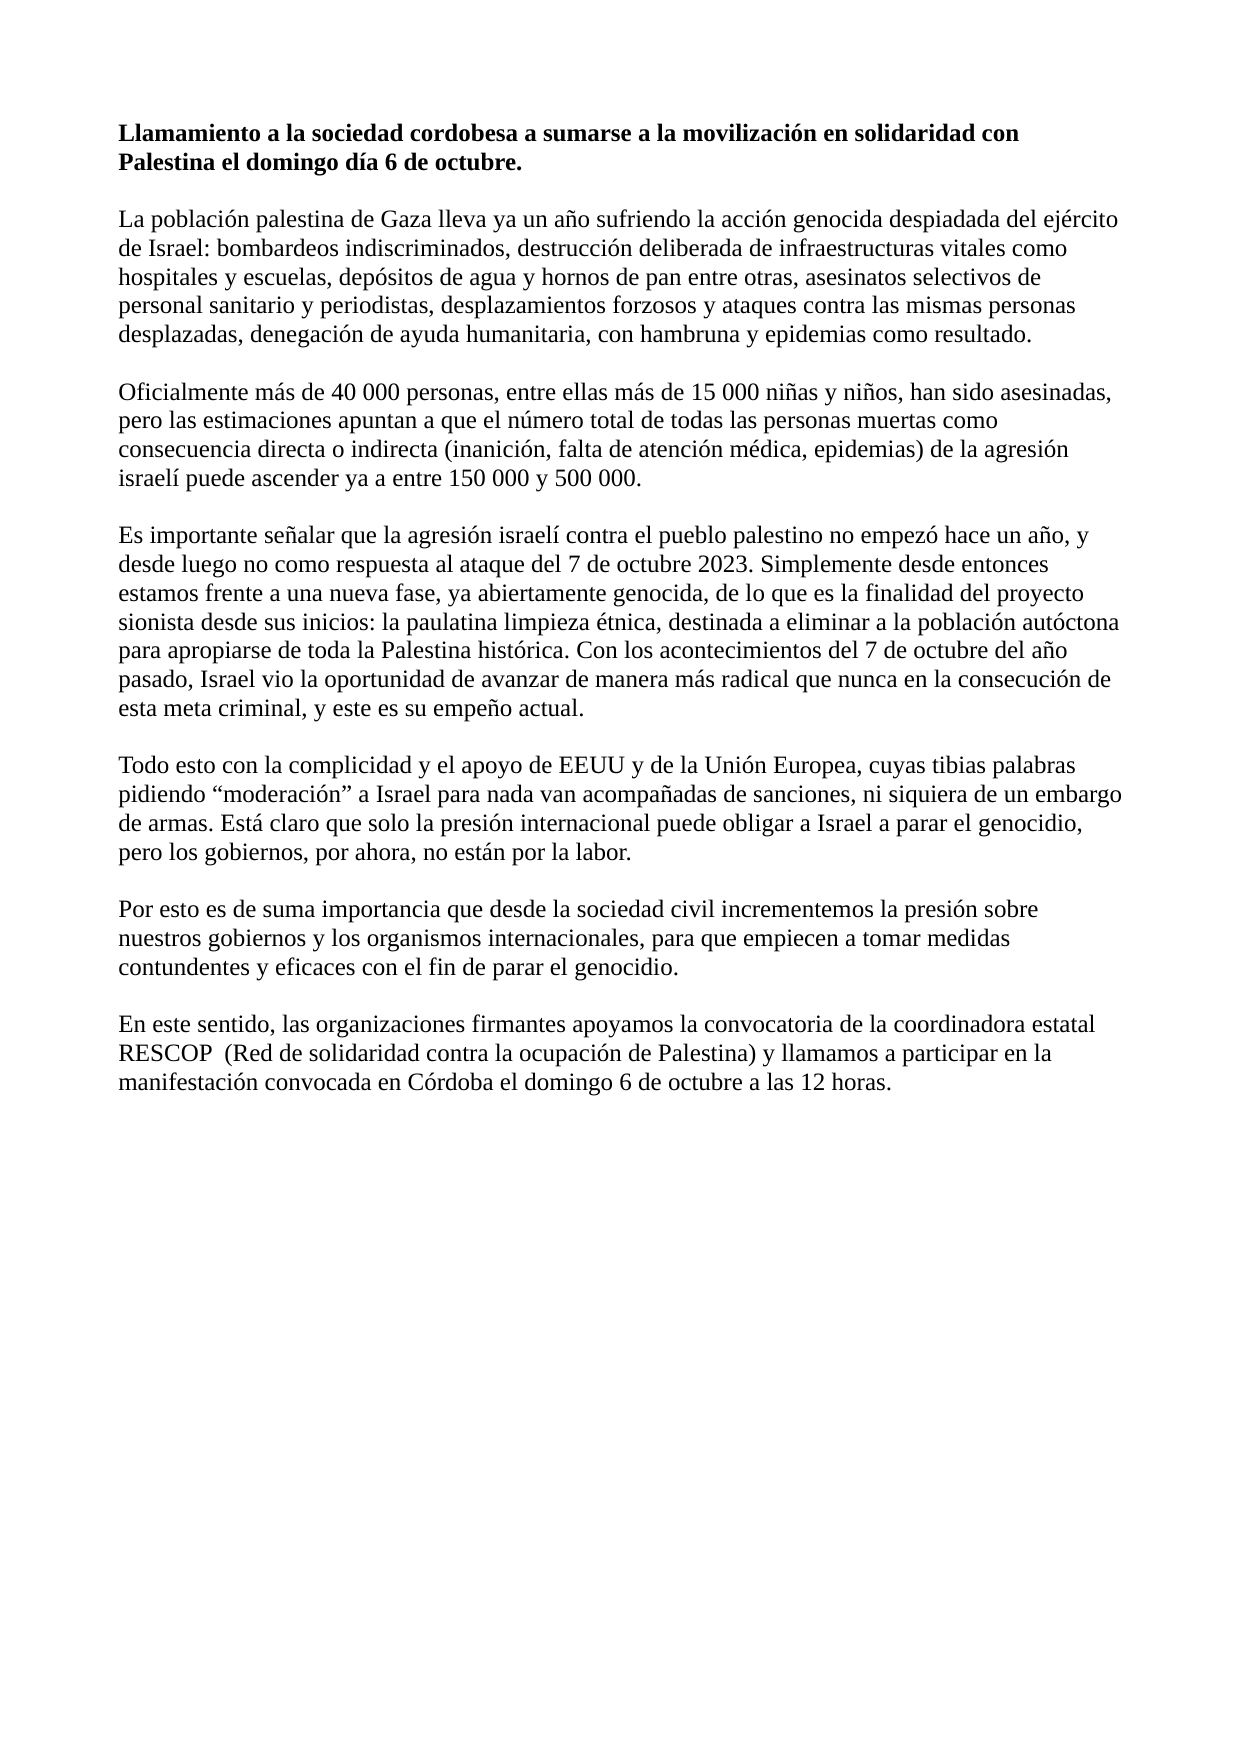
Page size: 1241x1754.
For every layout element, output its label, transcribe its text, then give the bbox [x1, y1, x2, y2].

text Es importante señalar que la agresión israelí contra el pueblo palestino no empezó hace un año, y desde luego no como respuesta al ataque del 7 de octubre 2023. Simplemente desde entonces estamos frente a una nueva fase, ya abiertamente genocida, de lo que es la finalidad del proyecto sionista desde sus inicios: la paulatina limpieza étnica, destinada a eliminar a la población autóctona para apropiarse de toda la Palestina histórica. Con los acontecimientos del 7 de octubre del año pasado, Israel vio la oportunidad de avanzar de manera más radical que nunca en la consecución de esta meta criminal, y este es su empeño actual. [118, 521, 1122, 722]
text En este sentido, las organizaciones firmantes apoyamos la convocatoria de la coordinadora estatal RESCOP (Red de solidaridad contra la ocupación de Palestina) y llamamos a participar en la manifestación convocada en Córdoba el domingo 6 de octubre a las 12 horas. [118, 1009, 1122, 1096]
text Llamamiento a la sociedad cordobesa a sumarse a la movilización en solidaridad con Palestina el domingo día 6 de octubre. [118, 118, 1122, 176]
text Todo esto con la complicidad y el apoyo de EEUU y de la Unión Europea, cuyas tibias palabras pidiendo “moderación” a Israel para nada van acompañadas de sanciones, ni siquiera de un embargo de armas. Está claro que solo la presión internacional puede obligar a Israel a parar el genocidio, pero los gobiernos, por ahora, no están por la labor. [118, 751, 1122, 866]
text Por esto es de suma importancia que desde la sociedad civil incrementemos la presión sobre nuestros gobiernos y los organismos internacionales, para que empiecen a tomar medidas contundentes y eficaces con el fin de parar el genocidio. [118, 894, 1122, 981]
text Oficialmente más de 40 000 personas, entre ellas más de 15 000 niñas y niños, han sido asesinadas, pero las estimaciones apuntan a que el número total de todas las personas muertas como consecuencia directa o indirecta (inanición, falta de atención médica, epidemias) de la agresión israelí puede ascender ya a entre 150 000 y 500 000. [118, 377, 1122, 492]
text La población palestina de Gaza lleva ya un año sufriendo la acción genocida despiadada del ejército de Israel: bombardeos indiscriminados, destrucción deliberada de infraestructuras vitales como hospitales y escuelas, depósitos de agua y hornos de pan entre otras, asesinatos selectivos de personal sanitario y periodistas, desplazamientos forzosos y ataques contra las mismas personas desplazadas, denegación de ayuda humanitaria, con hambruna y epidemias como resultado. [118, 204, 1122, 348]
